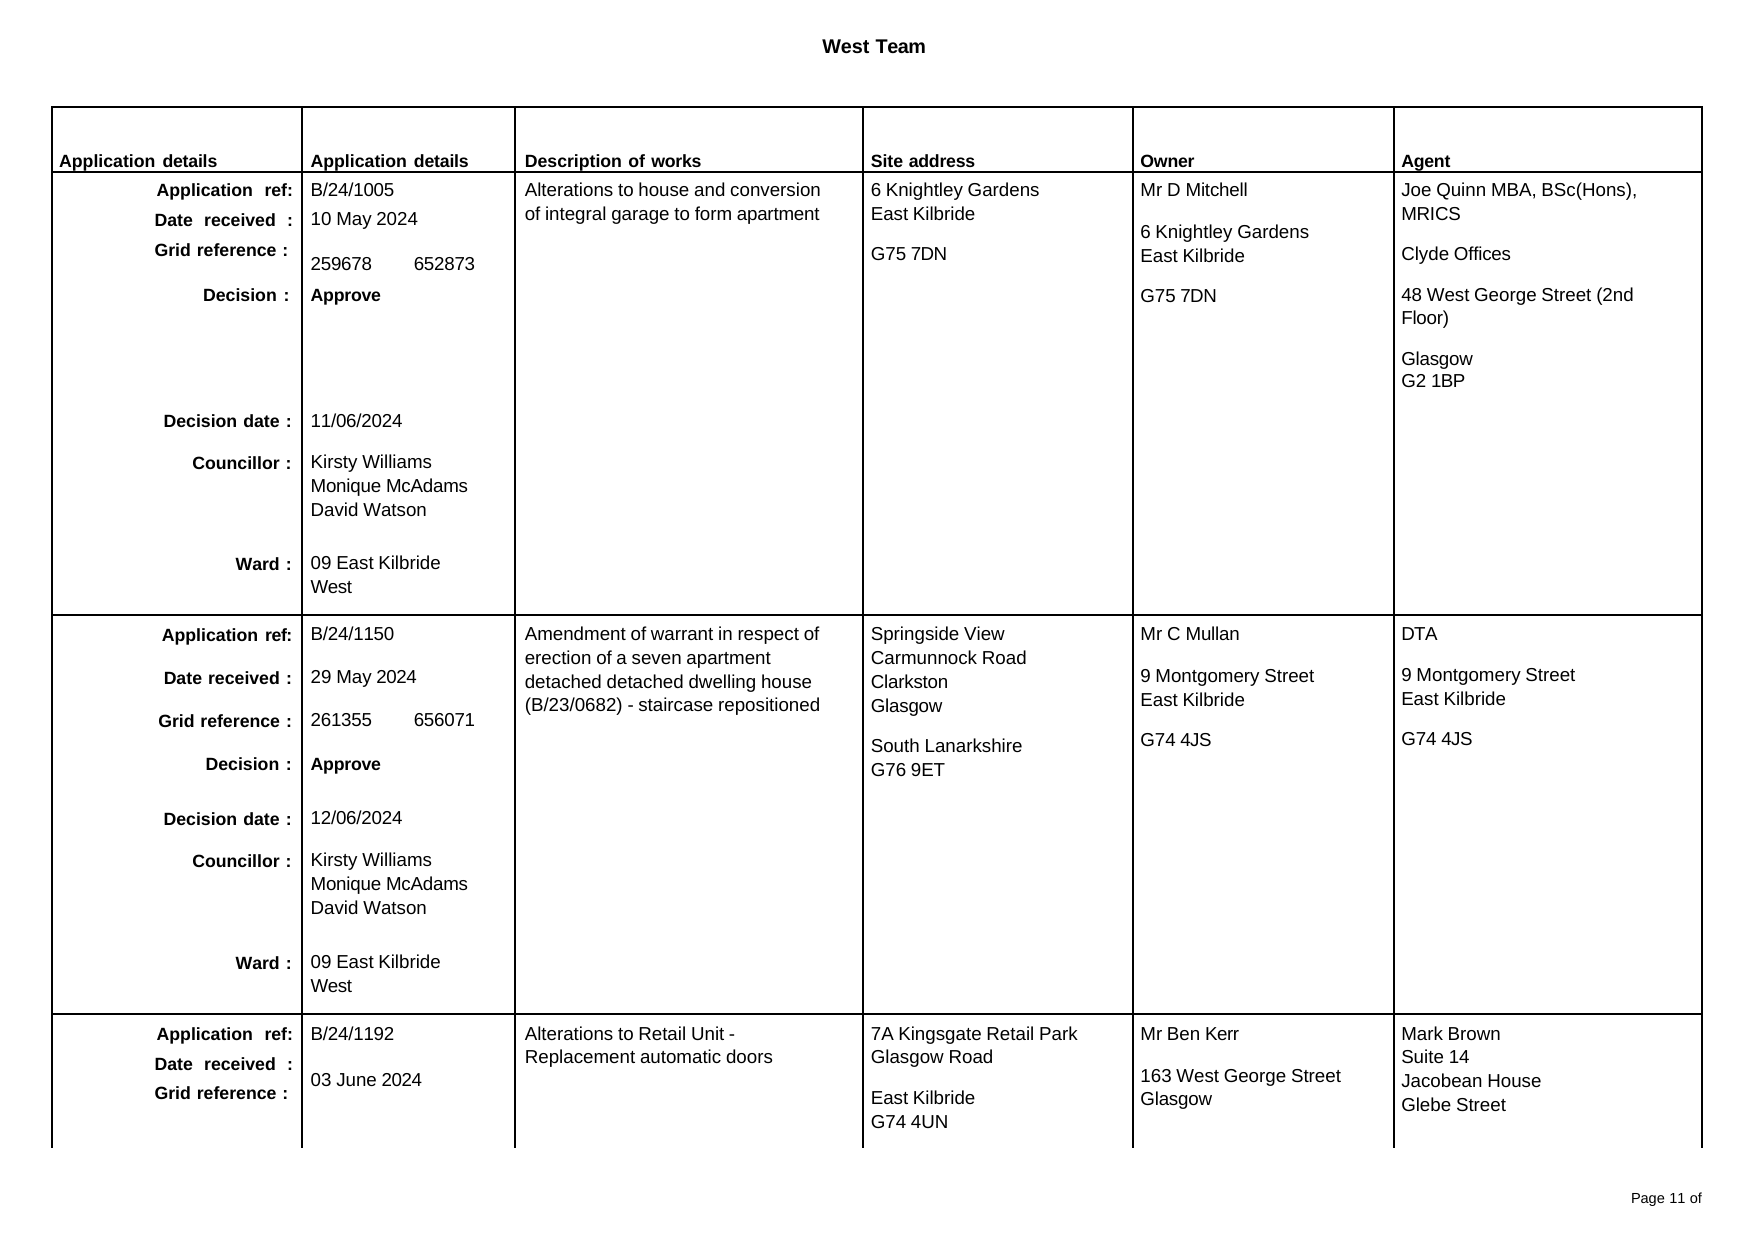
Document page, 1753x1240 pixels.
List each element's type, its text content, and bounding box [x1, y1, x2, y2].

table_cell [864, 448, 1132, 539]
table_cell [864, 540, 1132, 614]
table_cell Springside View Carmunnock Road Clarkston Glasgow South Lanarkshire G76 9ET [864, 616, 1132, 1013]
table_cell Councillor : [53, 846, 301, 938]
table_header Application details [303, 108, 514, 171]
table_cell 11/06/2024 [303, 409, 514, 448]
table_cell [516, 448, 862, 539]
table_cell Date received : [53, 662, 301, 705]
table_cell 09 East Kilbride West [303, 540, 514, 614]
table_cell DTA 9 Montgomery Street East Kilbride G74 4JS [1395, 616, 1701, 1013]
table_cell Amendment of warrant in respect of erection of a seven apartment detached detached dwelling house (B/23/0682) - staircase repositioned [516, 616, 862, 1013]
table_cell 261355 656071 [303, 705, 514, 748]
table_cell Approve [303, 748, 514, 791]
table_cell Alterations to house and conversion of integral garage to form apartment [516, 173, 862, 409]
table_cell Kirsty Williams Monique McAdams David Watson [303, 846, 514, 938]
table_cell B/24/1192 03 June 2024 [303, 1015, 514, 1148]
table_cell [1395, 540, 1701, 614]
table_cell 6 Knightley Gardens East Kilbride G75 7DN [864, 173, 1132, 409]
table_cell Application ref: Date received : Grid reference : Decision : [53, 173, 301, 409]
table_cell [1134, 409, 1393, 448]
table_cell B/24/1005 10 May 2024 259678 652873 Approve [303, 173, 514, 409]
table_cell Mark Brown Suite 14 Jacobean House Glebe Street [1395, 1015, 1701, 1148]
table_cell Mr Ben Kerr 163 West George Street Glasgow [1134, 1015, 1393, 1148]
table_cell Joe Quinn MBA, BSc(Hons), MRICS Clyde Offices 48 West George Street (2nd Floor) Glasgow G2 1BP [1395, 173, 1701, 409]
table_cell Grid reference : [53, 705, 301, 748]
table_cell Ward : [53, 540, 301, 614]
table_cell Ward : [53, 938, 301, 1013]
table_cell 09 East Kilbride West [303, 938, 514, 1013]
table_cell 29 May 2024 [303, 662, 514, 705]
table_cell 7A Kingsgate Retail Park Glasgow Road East Kilbride G74 4UN [864, 1015, 1132, 1148]
table_cell B/24/1150 [303, 616, 514, 662]
table_cell Decision : [53, 748, 301, 791]
table_cell Alterations to Retail Unit - Replacement automatic doors [516, 1015, 862, 1148]
table_cell Decision date : [53, 409, 301, 448]
table_cell [1134, 448, 1393, 539]
table_cell [1395, 409, 1701, 448]
table_cell [1395, 448, 1701, 539]
table_cell Kirsty Williams Monique McAdams David Watson [303, 448, 514, 539]
table_header Site address [864, 108, 1132, 171]
table_cell [1134, 540, 1393, 614]
table_header Owner [1134, 108, 1393, 171]
table_cell [516, 409, 862, 448]
table_cell Councillor : [53, 448, 301, 539]
table_header Application details [53, 108, 301, 171]
table_cell [864, 409, 1132, 448]
table_header Description of works [516, 108, 862, 171]
table_cell Application ref: [53, 616, 301, 662]
table_cell Mr C Mullan 9 Montgomery Street East Kilbride G74 4JS [1134, 616, 1393, 1013]
table_cell 12/06/2024 [303, 791, 514, 846]
table_cell Mr D Mitchell 6 Knightley Gardens East Kilbride G75 7DN [1134, 173, 1393, 409]
table_cell [516, 540, 862, 614]
table_cell Decision date : [53, 791, 301, 846]
table_header Agent [1395, 108, 1701, 171]
table_cell Application ref: Date received : Grid reference : [53, 1015, 301, 1148]
